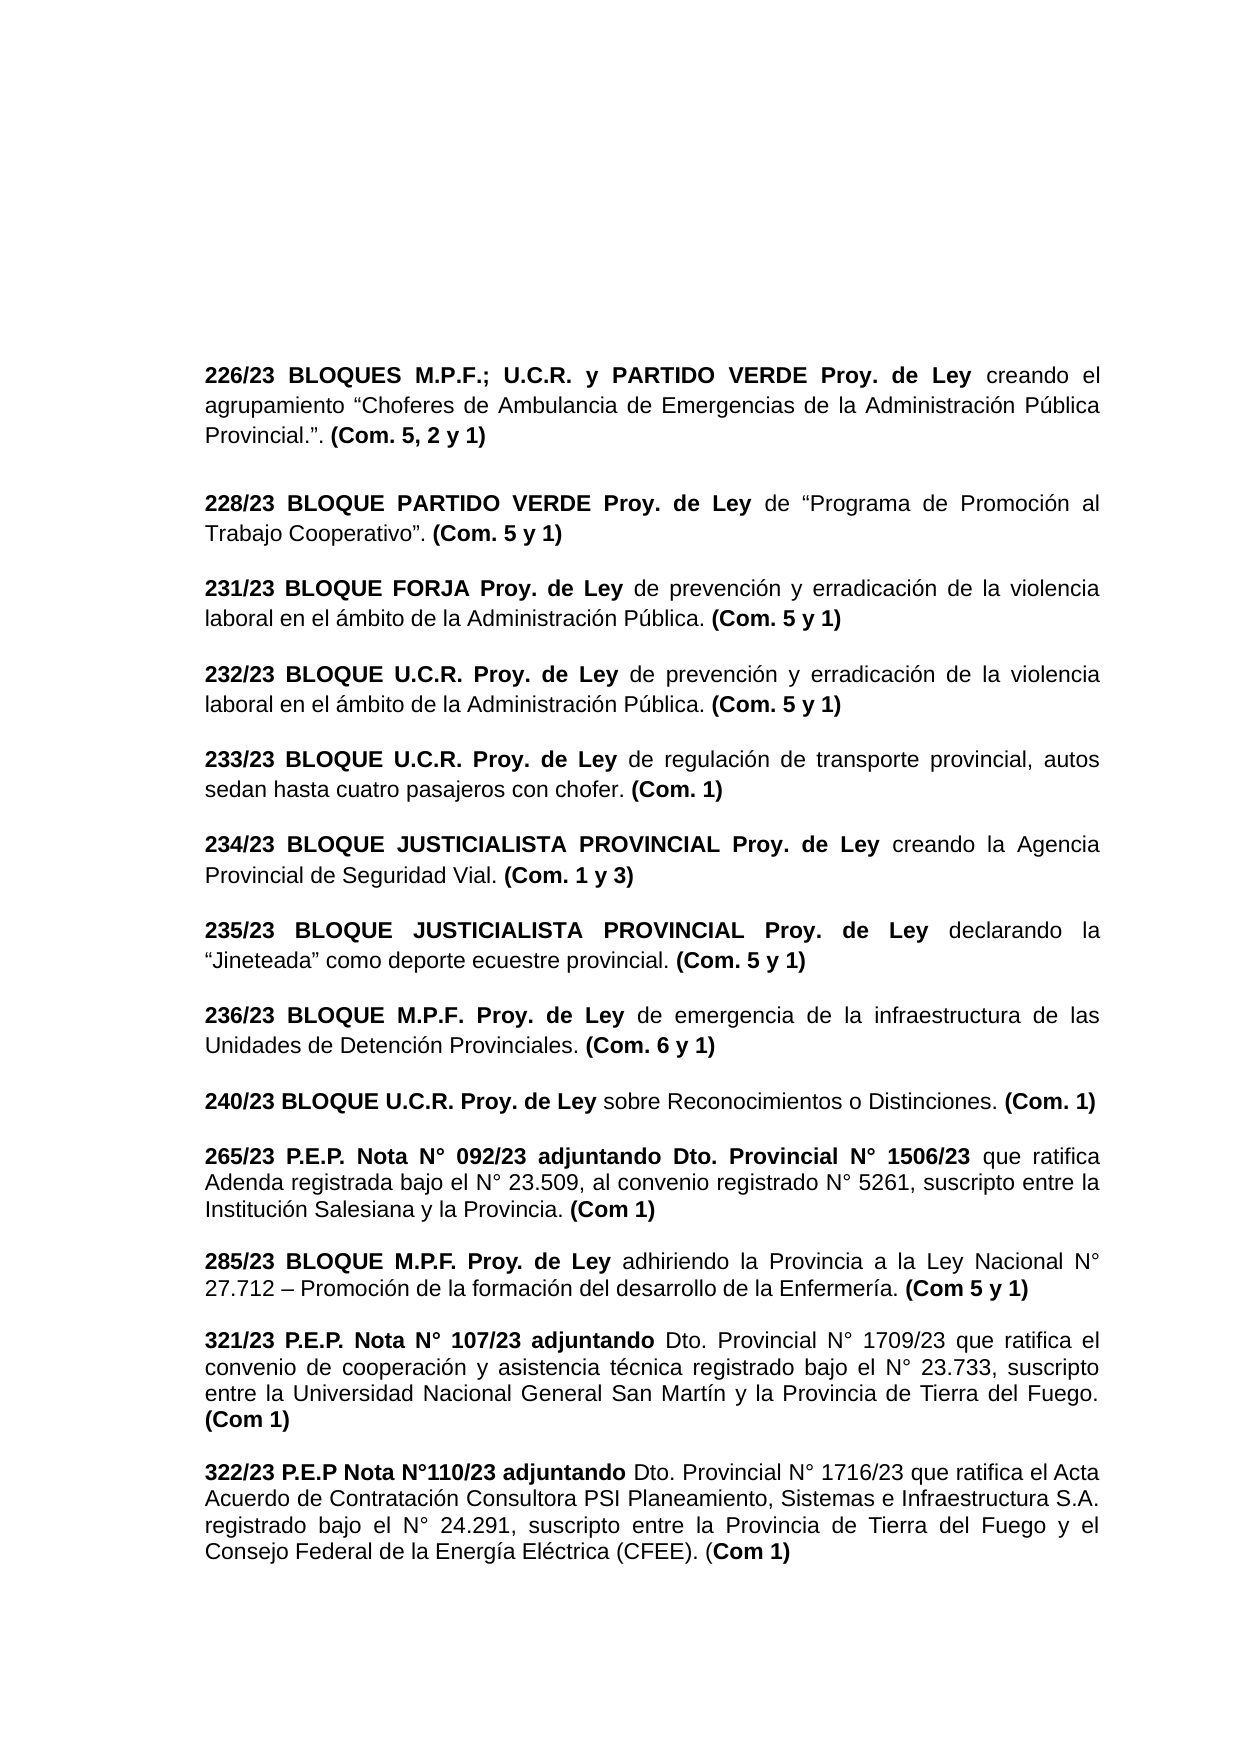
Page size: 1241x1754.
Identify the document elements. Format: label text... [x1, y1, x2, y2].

table_header [199, 362, 203, 1591]
table_header [193, 331, 197, 1591]
table_header 226/23 BLOQUES M.P.F.; U.C.R. y PARTIDO VERDE Proy. de Ley creando el agrupamiento “Choferes de Ambulancia de Emergencias de la Administración Pública Provincial.”. (Com. 5, 2 y 1) 228/23 BLOQUE PARTIDO VERDE Proy. de Ley de “Programa de Promoción al Trabajo Cooperativo”. (Com. 5 y 1) 231/23 BLOQUE FORJA Proy. de Ley de prevención y erradicación de la violencia laboral en el ámbito de la Administración Pública. (Com. 5 y 1) 232/23 BLOQUE U.C.R. Proy. de Ley de prevención y erradicación de la violencia laboral en el ámbito de la Administración Pública. (Com. 5 y 1) 233/23 BLOQUE U.C.R. Proy. de Ley de regulación de transporte provincial, autos sedan hasta cuatro pasajeros con chofer. (Com. 1) 234/23 BLOQUE JUSTICIALISTA PROVINCIAL Proy. de Ley creando la Agencia Provincial de Seguridad Vial. (Com. 1 y 3) 235/23 BLOQUE JUSTICIALISTA PROVINCIAL Proy. de Ley declarando la “Jineteada” como deporte ecuestre provincial. (Com. 5 y 1) 236/23 BLOQUE M.P.F. Proy. de Ley de emergencia de la infraestructura de las Unidades de Detención Provinciales. (Com. 6 y 1) 240/23 BLOQUE U.C.R. Proy. de Ley sobre Reconocimientos o Distinciones. (Com. 1) 265/23 P.E.P. Nota N° 092/23 adjuntando Dto. Provincial N° 1506/23 que ratifica Adenda registrada bajo el N° 23.509, al convenio registrado N° 5261, suscripto entre la Institución Salesiana y la Provincia. (Com 1) 285/23 BLOQUE M.P.F. Proy. de Ley adhiriendo la Provincia a la Ley Nacional N° 27.712 – Promoción de la formación del desarrollo de la Enfermería. (Com 5 y 1) 321/23 P.E.P. Nota N° 107/23 adjuntando Dto. Provincial N° 1709/23 que ratifica el convenio de cooperación y asistencia técnica registrado bajo el N° 23.733, suscripto entre la Universidad Nacional General San Martín y la Provincia de Tierra del Fuego. (Com 1) 322/23 P.E.P Nota N°110/23 adjuntando Dto. Provincial N° 1716/23 que ratifica el Acta Acuerdo de Contratación Consultora PSI Planeamiento, Sistemas e Infraestructura S.A. registrado bajo el N° 24.291, suscripto entre la Provincia de Tierra del Fuego y el Consejo Federal de la Energía Eléctrica (CFEE). (Com 1) [204, 362, 1115, 1591]
table_header [1127, 331, 1240, 1591]
table_header [197, 331, 1127, 1591]
